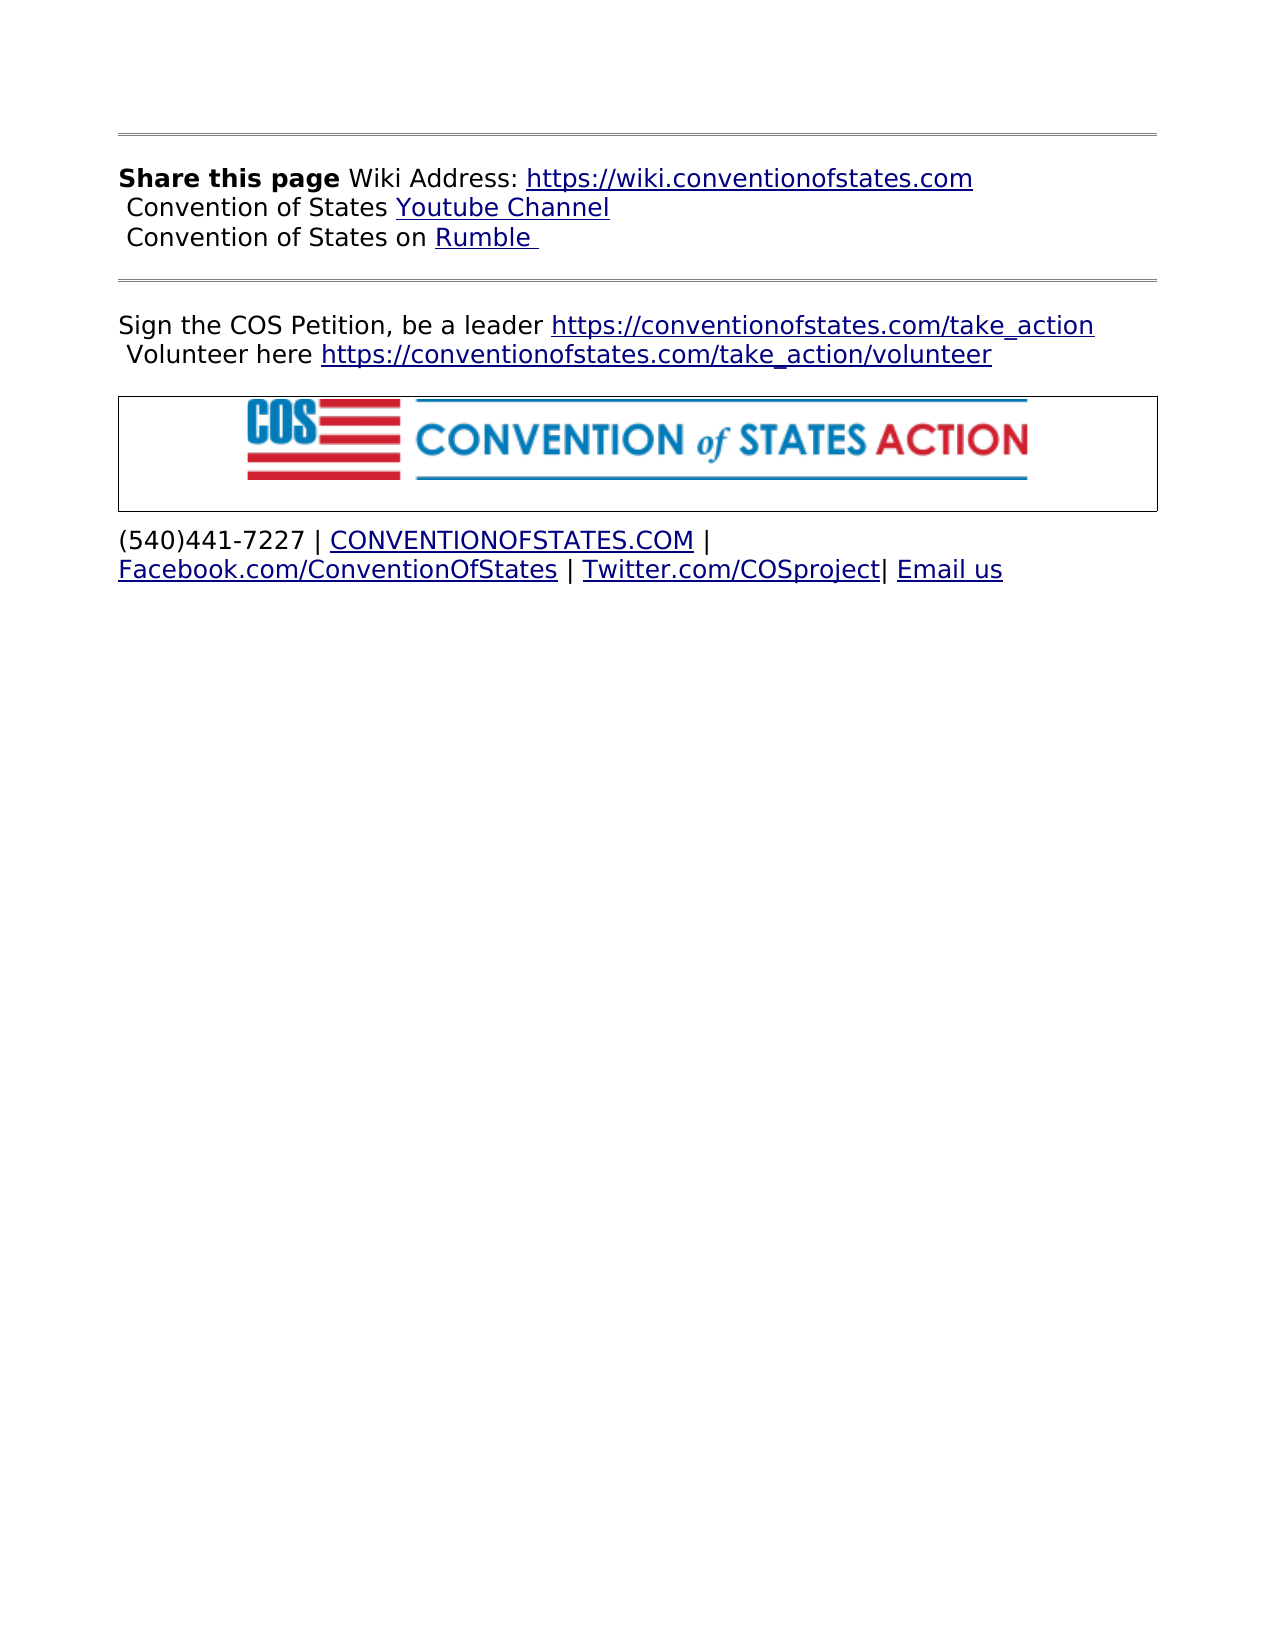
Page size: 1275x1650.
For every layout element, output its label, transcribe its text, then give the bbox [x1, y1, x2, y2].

text (540)441-7227 | CONVENTIONOFSTATES.COM | Facebook.com/ConventionOfStates | Twitter.com/COSproject| Email us [118, 526, 1157, 584]
text Sign the COS Petition, be a leader https://conventionofstates.com/take_action Volunteer here https://conventionofstates.com/take_action/volunteer [118, 311, 1157, 369]
table_header [119, 397, 1157, 511]
text Share this page Wiki Address: https://wiki.conventionofstates.com Convention of States Youtube Channel Convention of States on Rumble [118, 164, 1157, 252]
picture [247, 399, 1028, 480]
